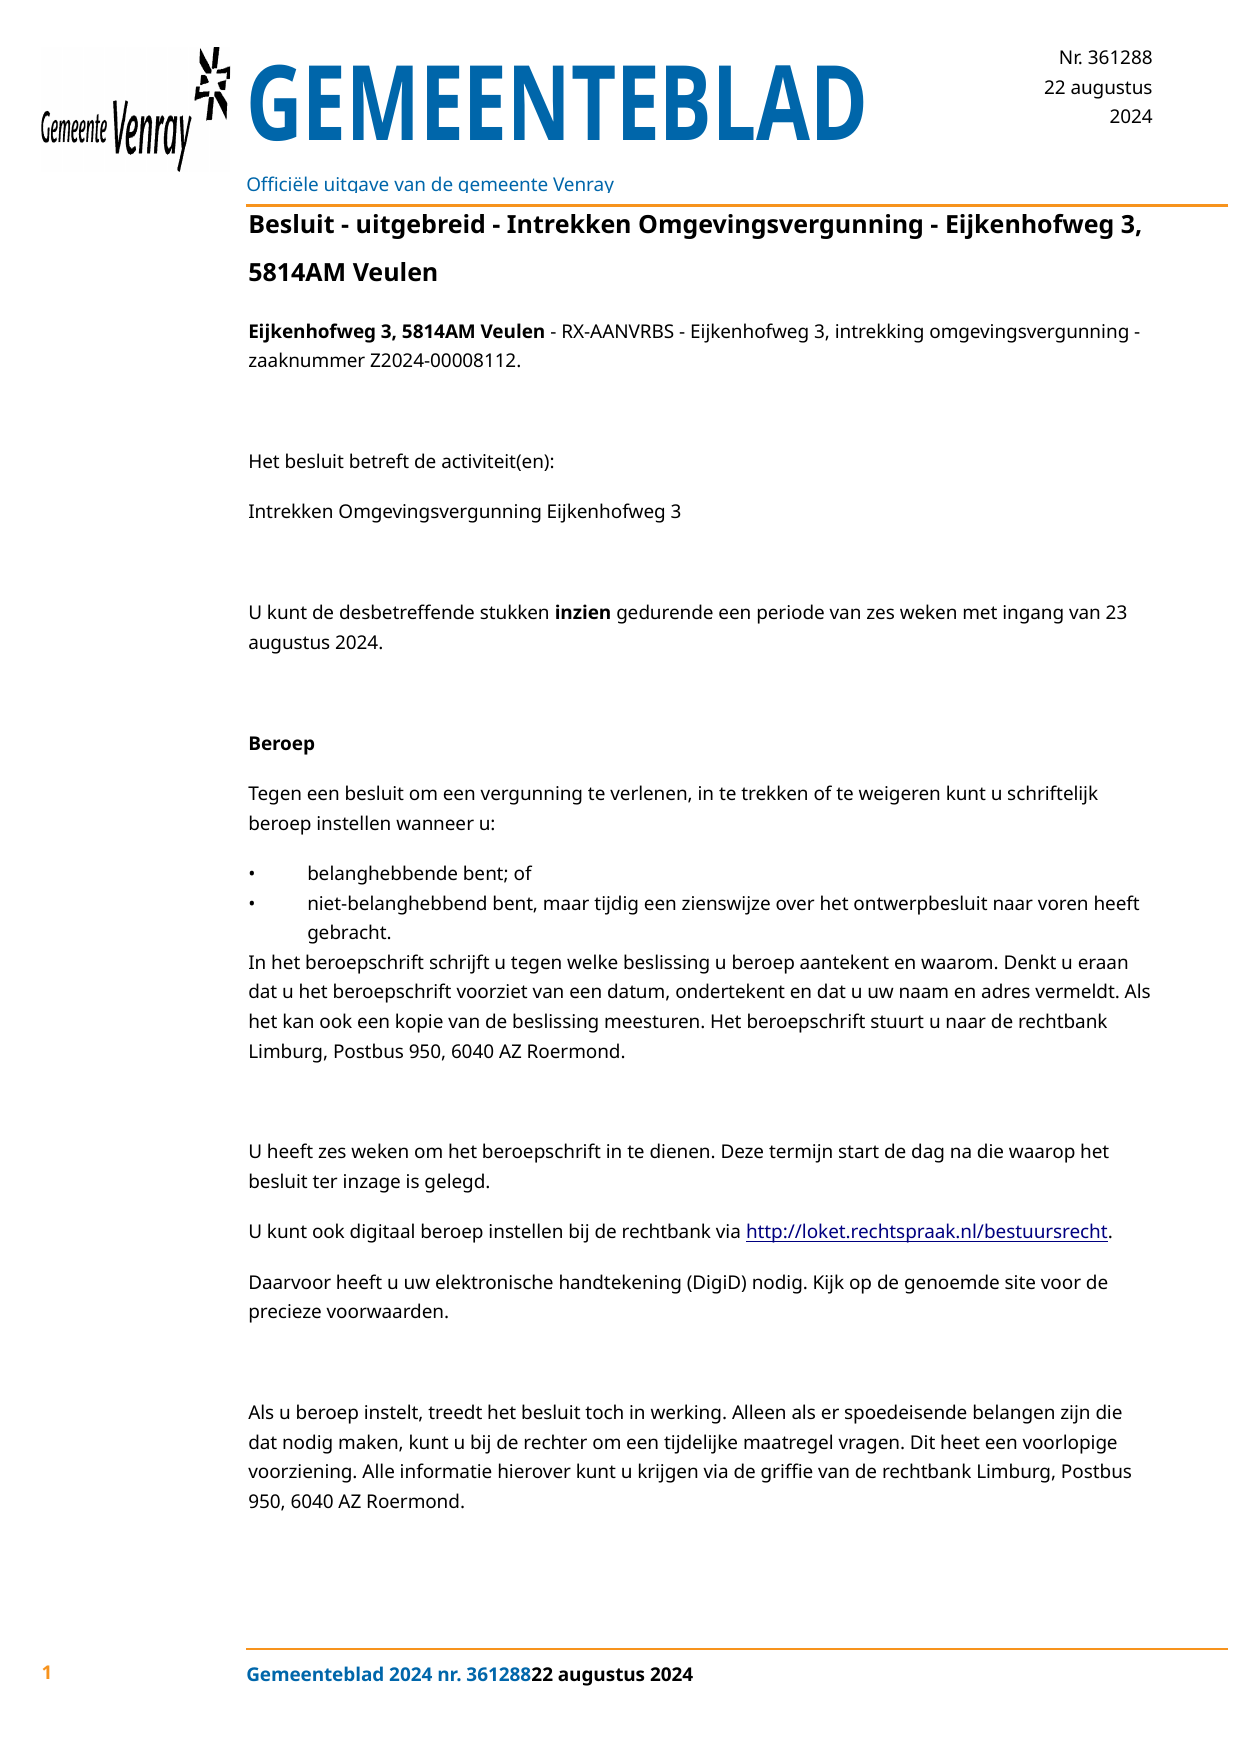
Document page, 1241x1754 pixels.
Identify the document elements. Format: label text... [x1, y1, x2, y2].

text In het beroepschrift schrijft u tegen welke beslissing u beroep aantekent en waarom. Denkt u eraan dat u het beroepschrift voorziet van een datum, ondertekent en dat u uw naam en adres vermeldt. Als het kan ook een kopie van de beslissing meesturen. Het beroepschrift stuurt u naar de rechtbank Limburg, Postbus 950, 6040 AZ Roermond. [248, 949, 1152, 1064]
list belanghebbende bent; of [248, 860, 1152, 886]
text Als u beroep instelt, treedt het besluit toch in werking. Alleen als er spoedeisende belangen zijn die dat nodig maken, kunt u bij de rechter om een tijdelijke maatregel vragen. Dit heet een voorlopige voorziening. Alle informatie hierover kunt u krijgen via de griffie van de rechtbank Limburg, Postbus 950, 6040 AZ Roermond. [248, 1399, 1152, 1514]
list niet-belanghebbend bent, maar tijdig een zienswijze over het ontwerpbesluit naar voren heeft gebracht. [248, 890, 1152, 945]
text Tegen een besluit om een vergunning te verlenen, in te trekken of te weigeren kunt u schriftelijk beroep instellen wanneer u: [248, 780, 1152, 836]
text U heeft zes weken om het beroepschrift in te dienen. Deze termijn start de dag na die waarop het besluit ter inzage is gelegd. [248, 1139, 1152, 1194]
text Daarvoor heeft u uw elektronische handtekening (DigiD) nodig. Kijk op de genoemde site voor de precieze voorwaarden. [248, 1269, 1152, 1324]
text Beroep [248, 730, 1152, 756]
text Het besluit betreft de activiteit(en): [248, 448, 1152, 474]
text Eijkenhofweg 3, 5814AM Veulen - RX-AANVRBS - Eijkenhofweg 3, intrekking omgevingsvergunning - zaaknummer Z2024-00008112. [248, 318, 1152, 373]
text U kunt ook digitaal beroep instellen bij de rechtbank via http://loket.rechtspraak.nl/bestuursrecht. [248, 1219, 1152, 1244]
text Besluit - uitgebreid - Intrekken Omgevingsvergunning - Eijkenhofweg 3, 5814AM Veulen [248, 207, 1152, 288]
text U kunt de desbetreffende stukken inzien gedurende een periode van zes weken met ingang van 23 augustus 2024. [248, 599, 1152, 655]
text Intrekken Omgevingsvergunning Eijkenhofweg 3 [248, 499, 1152, 524]
picture [41, 47, 231, 172]
